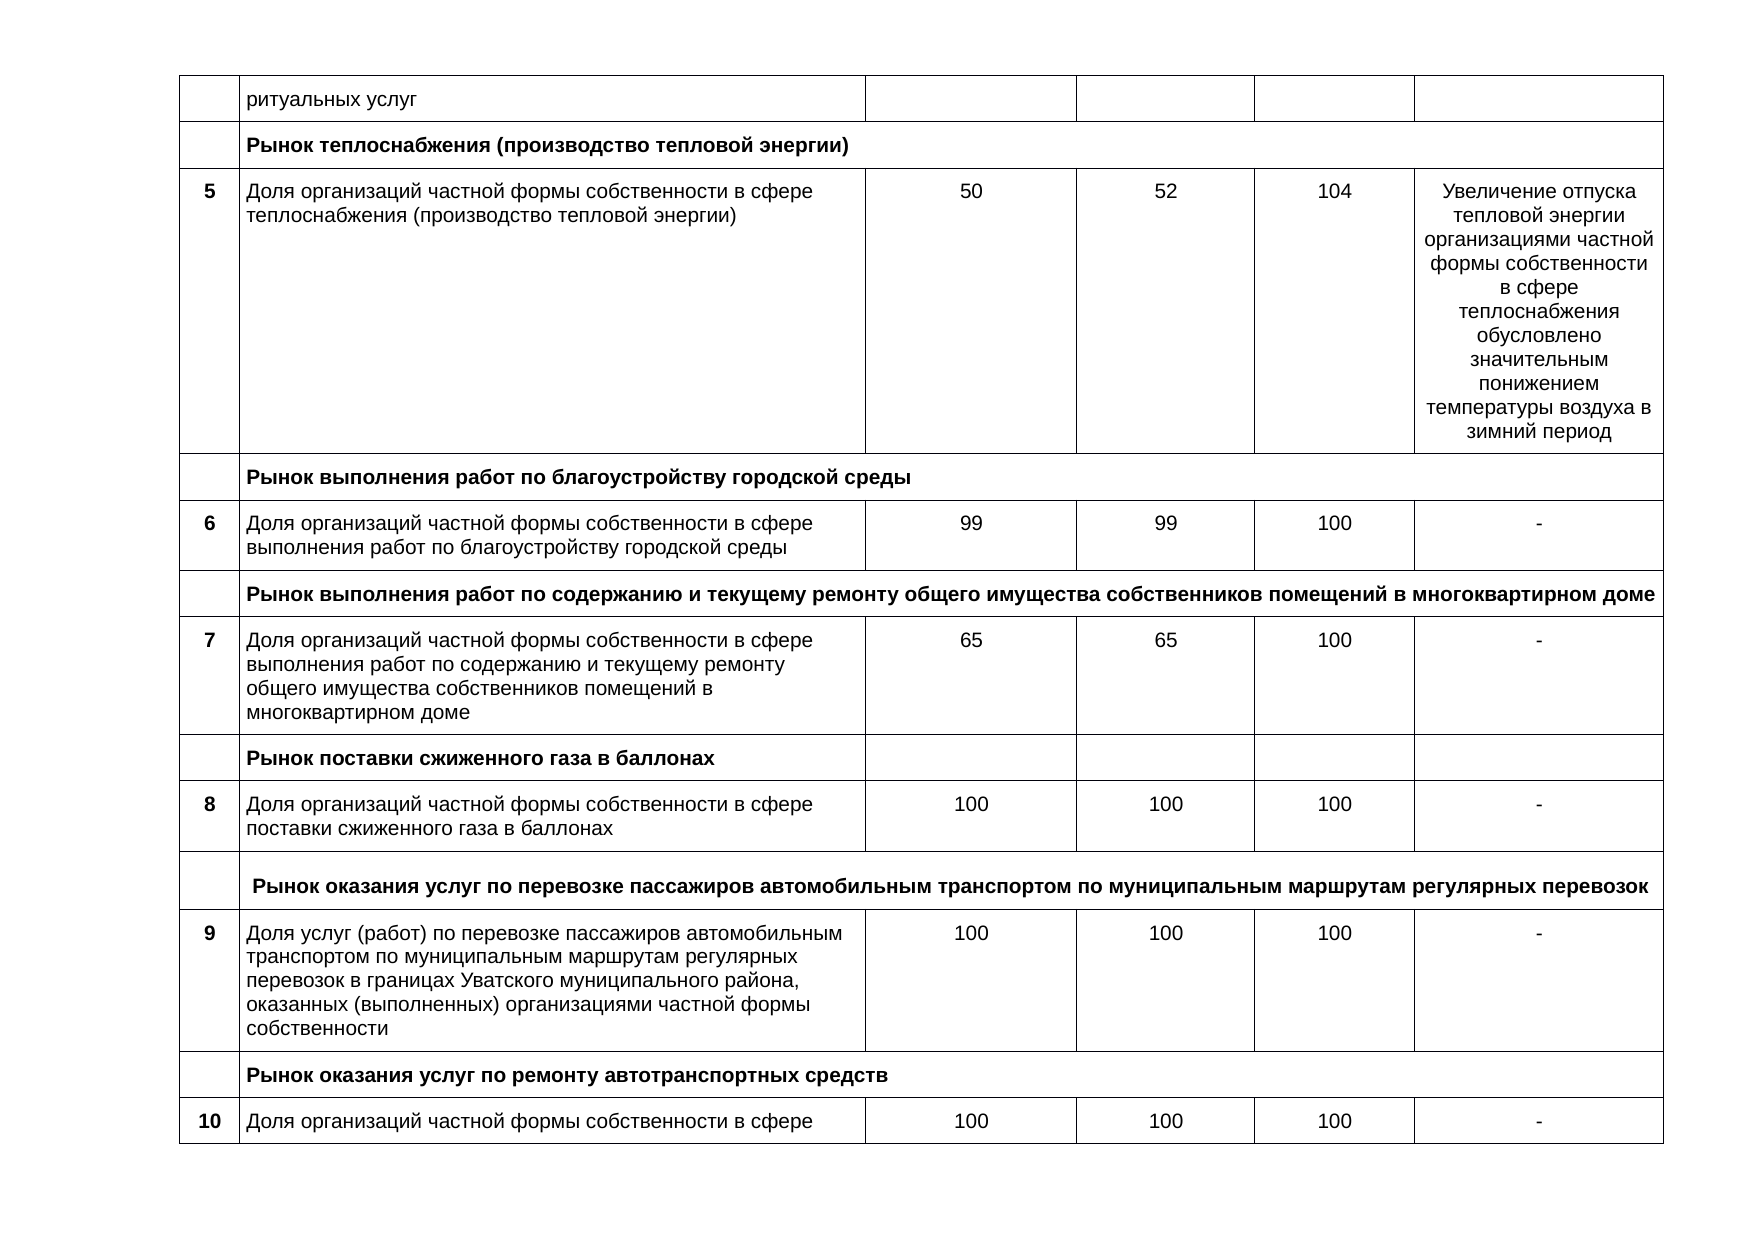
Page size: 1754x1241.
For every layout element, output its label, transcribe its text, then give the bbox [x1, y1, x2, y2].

table_cell 10 [180, 1098, 239, 1143]
table_cell - [1415, 910, 1663, 1051]
table_cell 100 [866, 910, 1076, 1051]
table_cell [180, 76, 239, 121]
table_cell 100 [1255, 781, 1414, 851]
table_cell Рынок теплоснабжения (производство тепловой энергии) [240, 122, 1663, 167]
table_cell 5 [180, 169, 239, 453]
table_cell - [1415, 1098, 1663, 1143]
table_cell - [1415, 501, 1663, 570]
table_cell Доля организаций частной формы собственности в сфере теплоснабжения (производство тепловой энергии) [240, 169, 865, 453]
table_cell 104 [1255, 169, 1414, 453]
table_cell - [1415, 76, 1663, 121]
table_cell 100 [1255, 1098, 1414, 1143]
table_cell [180, 735, 239, 780]
table_cell Рынок выполнения работ по содержанию и текущему ремонту общего имущества собственников помещений в многоквартирном доме [240, 571, 1663, 616]
table_cell 99 [1077, 501, 1254, 570]
table_cell [1077, 735, 1254, 780]
table_cell ритуальных услуг [240, 76, 865, 121]
table_cell 65 [1077, 617, 1254, 734]
table_cell Рынок выполнения работ по благоустройству городской среды [240, 454, 1663, 499]
table_cell 52 [1077, 169, 1254, 453]
table_cell Доля услуг (работ) по перевозке пассажиров автомобильным транспортом по муниципальным маршрутам регулярных перевозок в границах Уватского муниципального района, оказанных (выполненных) организациями частной формы собственности [240, 910, 865, 1051]
table_cell [1415, 735, 1663, 780]
table_cell 100 [1255, 910, 1414, 1051]
table_cell [180, 852, 239, 909]
table_cell 6 [180, 501, 239, 570]
table_cell 100 [1255, 501, 1414, 570]
table_cell [180, 122, 239, 167]
table_cell Рынок оказания услуг по перевозке пассажиров автомобильным транспортом по муниципальным маршрутам регулярных перевозок [240, 852, 1663, 909]
table_cell [180, 571, 239, 616]
table_cell 100 [1077, 781, 1254, 851]
table_cell 8 [180, 781, 239, 851]
table_cell [1255, 735, 1414, 780]
table_cell 100 [866, 781, 1076, 851]
table_cell 50 [866, 169, 1076, 453]
table_cell [866, 76, 1076, 121]
table_cell [1077, 76, 1254, 121]
table_cell 99 [866, 501, 1076, 570]
table_cell [180, 454, 239, 499]
table_cell Рынок оказания услуг по ремонту автотранспортных средств [240, 1052, 1663, 1097]
table_cell [180, 1052, 239, 1097]
table_cell 9 [180, 910, 239, 1051]
table_cell 100 [1077, 1098, 1254, 1143]
table_cell 100 [1077, 910, 1254, 1051]
table_cell 7 [180, 617, 239, 734]
table_cell Рынок поставки сжиженного газа в баллонах [240, 735, 865, 780]
table_cell - [1415, 781, 1663, 851]
table_cell 65 [866, 617, 1076, 734]
table_cell Доля организаций частной формы собственности в сфере поставки сжиженного газа в баллонах [240, 781, 865, 851]
table_cell 100 [1255, 617, 1414, 734]
table_cell - [1415, 617, 1663, 734]
table_cell Доля организаций частной формы собственности в сфере выполнения работ по содержанию и текущему ремонту общего имущества собственников помещений в многоквартирном доме [240, 617, 865, 734]
table_cell 100 [866, 1098, 1076, 1143]
table_cell [866, 735, 1076, 780]
table_cell Доля организаций частной формы собственности в сфере выполнения работ по благоустройству городской среды [240, 501, 865, 570]
table_cell [1255, 76, 1414, 121]
table_cell Увеличение отпуска тепловой энергии организациями частной формы собственности в сфере теплоснабжения обусловлено значительным понижением температуры воздуха в зимний период [1415, 169, 1663, 453]
table_cell Доля организаций частной формы собственности в сфере [240, 1098, 865, 1143]
